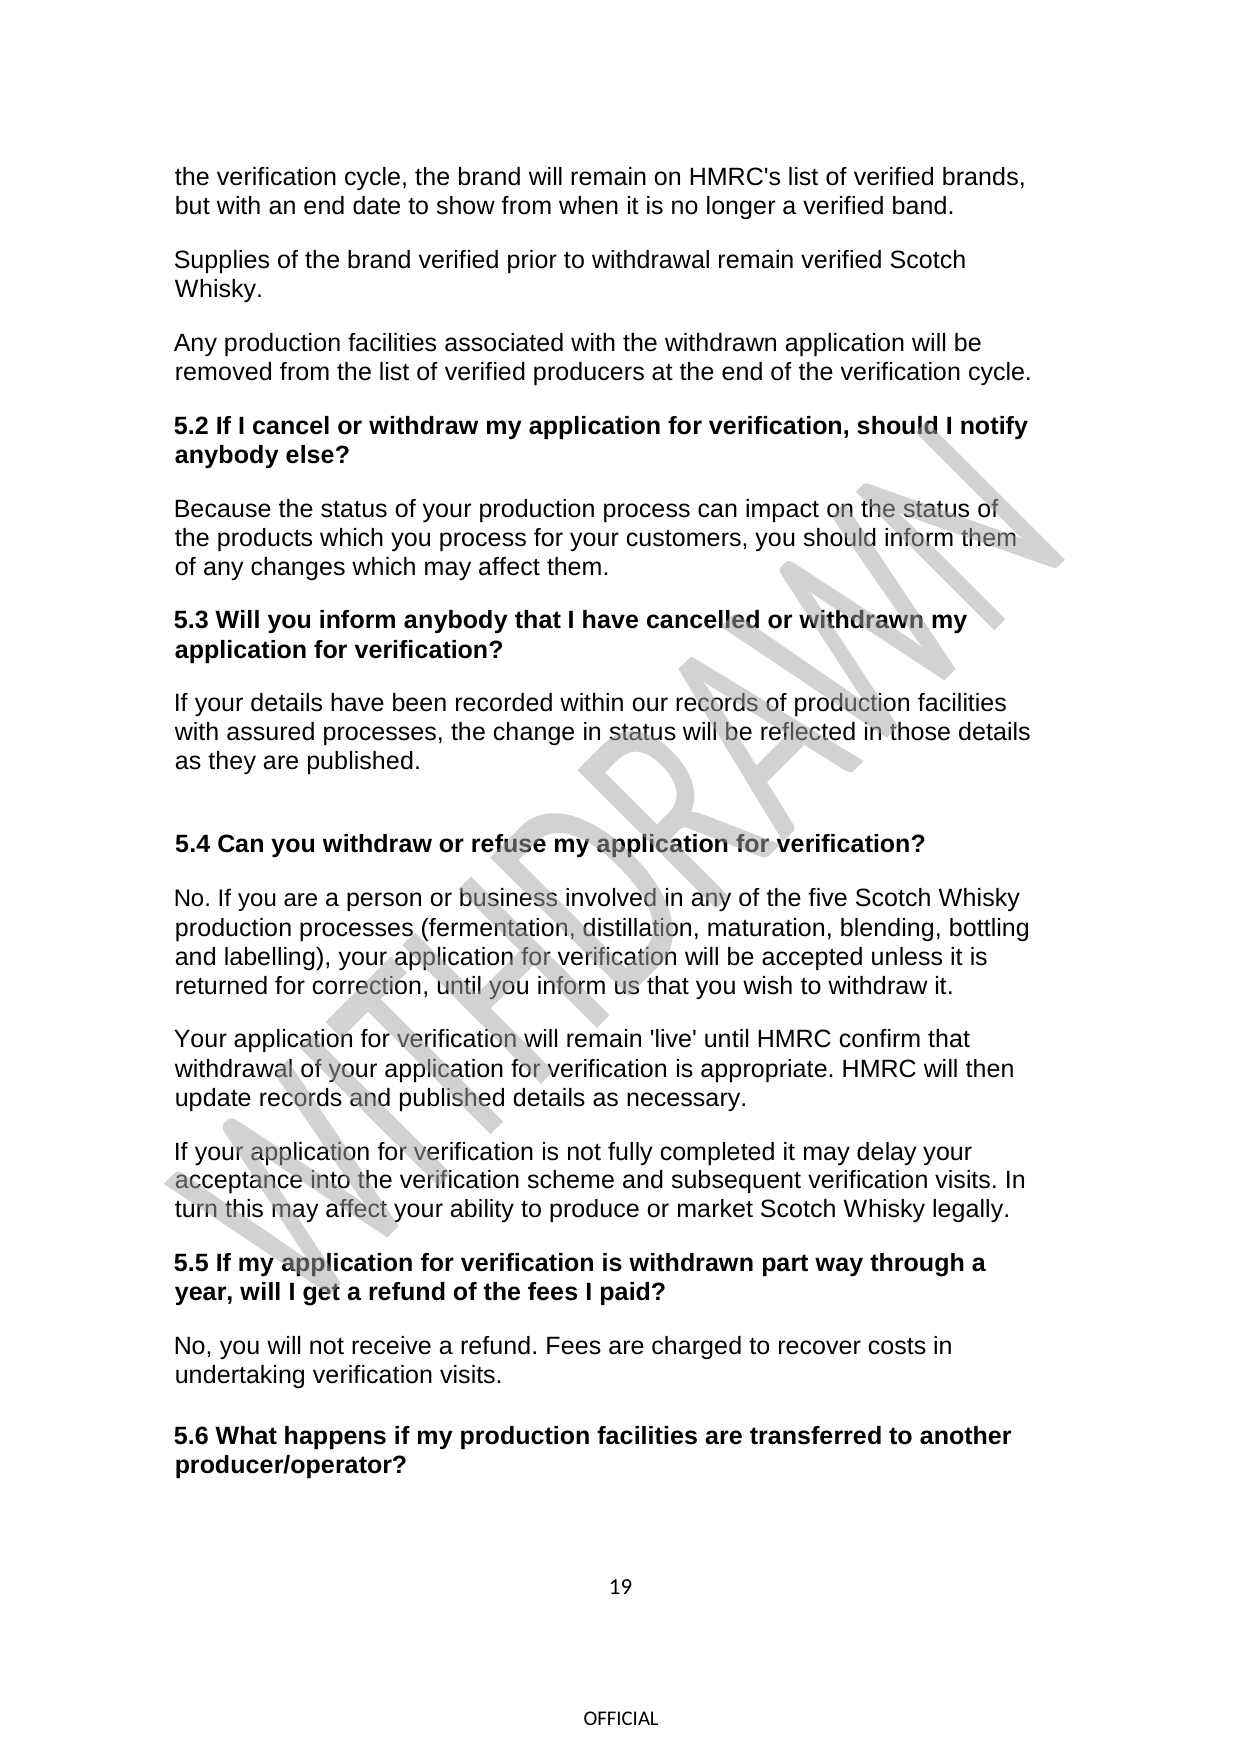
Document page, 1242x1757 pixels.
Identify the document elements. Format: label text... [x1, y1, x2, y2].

text If your application for verification is not fully completed it may delay your acceptance into the verification scheme and subsequent verification visits. In turn this may affect your ability to produce or market Scotch Whisky legally. [173, 1137, 282, 1223]
text Whisky. [174, 274, 1069, 303]
text Supplies of the brand verified prior to withdrawal remain verified Scotch [173, 244, 1069, 273]
text If your details have been recorded within our records of production facilities with assured processes, the change in status will be reflected in those details as they are published. [746, 688, 1034, 774]
text 5.4 Can you withdraw or refuse my application for verification? [603, 829, 664, 858]
text Your application for verification will remain 'live' until HMRC confirm that withdrawal of your application for verification is appropriate. HMRC will then update records and published details as necessary. [407, 1024, 1017, 1112]
text Your application for verification will remain 'live' until HMRC confirm that withdrawal of your application for verification is appropriate. HMRC will then update records and published details as necessary. [173, 1024, 467, 1112]
text 5.4 Can you withdraw or refuse my application for verification? [767, 829, 1069, 858]
text Because the status of your production process can impact on the status of the products which you process for your customers, you should inform them of any changes which may affect them. [900, 494, 1019, 537]
text Because the status of your production process can impact on the status of the products which you process for your customers, you should inform them of any changes which may affect them. [173, 494, 943, 580]
text 5.4 Can you withdraw or refuse my application for verification? [672, 829, 761, 858]
text No. If you are a person or business involved in any of the five Scotch Whisky production processes (fermentation, distillation, maturation, blending, bottling and labelling), your application for verification will be accepted unless it is returned for correction, until you inform us that you wish to withdraw it. [543, 883, 653, 966]
text Because the status of your production process can impact on the status of the products which you process for your customers, you should inform them of any changes which may affect them. [902, 515, 1020, 580]
text If your details have been recorded within our records of production facilities with assured processes, the change in status will be reflected in those details as they are published. [173, 688, 741, 774]
text 5.3 Will you inform anybody that I have cancelled or withdrawn my application for verification? [914, 605, 970, 663]
text 5.4 Can you withdraw or refuse my application for verification? [175, 829, 517, 858]
text If your application for verification is not fully completed it may delay your acceptance into the verification scheme and subsequent verification visits. In turn this may affect your ability to produce or market Scotch Whisky legally. [340, 1137, 1028, 1223]
text No. If you are a person or business involved in any of the five Scotch Whisky production processes (fermentation, distillation, maturation, blending, bottling and labelling), your application for verification will be accepted unless it is returned for correction, until you inform us that you wish to withdraw it. [173, 883, 519, 1000]
text No, you will not receive a refund. Fees are charged to recover costs in undertaking verification visits. [173, 1331, 956, 1388]
text 5.4 Can you withdraw or refuse my application for verification? [522, 833, 608, 858]
text 5.6 What happens if my production facilities are transferred to another producer/operator? [173, 1421, 1016, 1479]
text the verification cycle, the brand will remain on HMRC's list of verified brands, but with an end date to show from when it is no longer a verified band. [174, 162, 1029, 220]
text 5.2 If I cancel or withdraw my application for verification, should I notify anybody else? [173, 411, 1032, 469]
text Any production facilities associated with the withdrawn application will be removed from the list of verified producers at the end of the verification cycle. [173, 328, 1033, 386]
text 5.3 Will you inform anybody that I have cancelled or withdrawn my application for verification? [820, 605, 916, 663]
text 5.3 Will you inform anybody that I have cancelled or withdrawn my application for verification? [173, 605, 838, 663]
text 5.5 If my application for verification is withdrawn part way through a year, will I get a refund of the fees I paid? [173, 1248, 989, 1306]
text If your details have been recorded within our records of production facilities with assured processes, the change in status will be reflected in those details as they are published. [709, 688, 784, 764]
text If your application for verification is not fully completed it may delay your acceptance into the verification scheme and subsequent verification visits. In turn this may affect your ability to produce or market Scotch Whisky legally. [261, 1156, 363, 1223]
text No. If you are a person or business involved in any of the five Scotch Whisky production processes (fermentation, distillation, maturation, blending, bottling and labelling), your application for verification will be accepted unless it is returned for correction, until you inform us that you wish to withdraw it. [479, 883, 1032, 1000]
